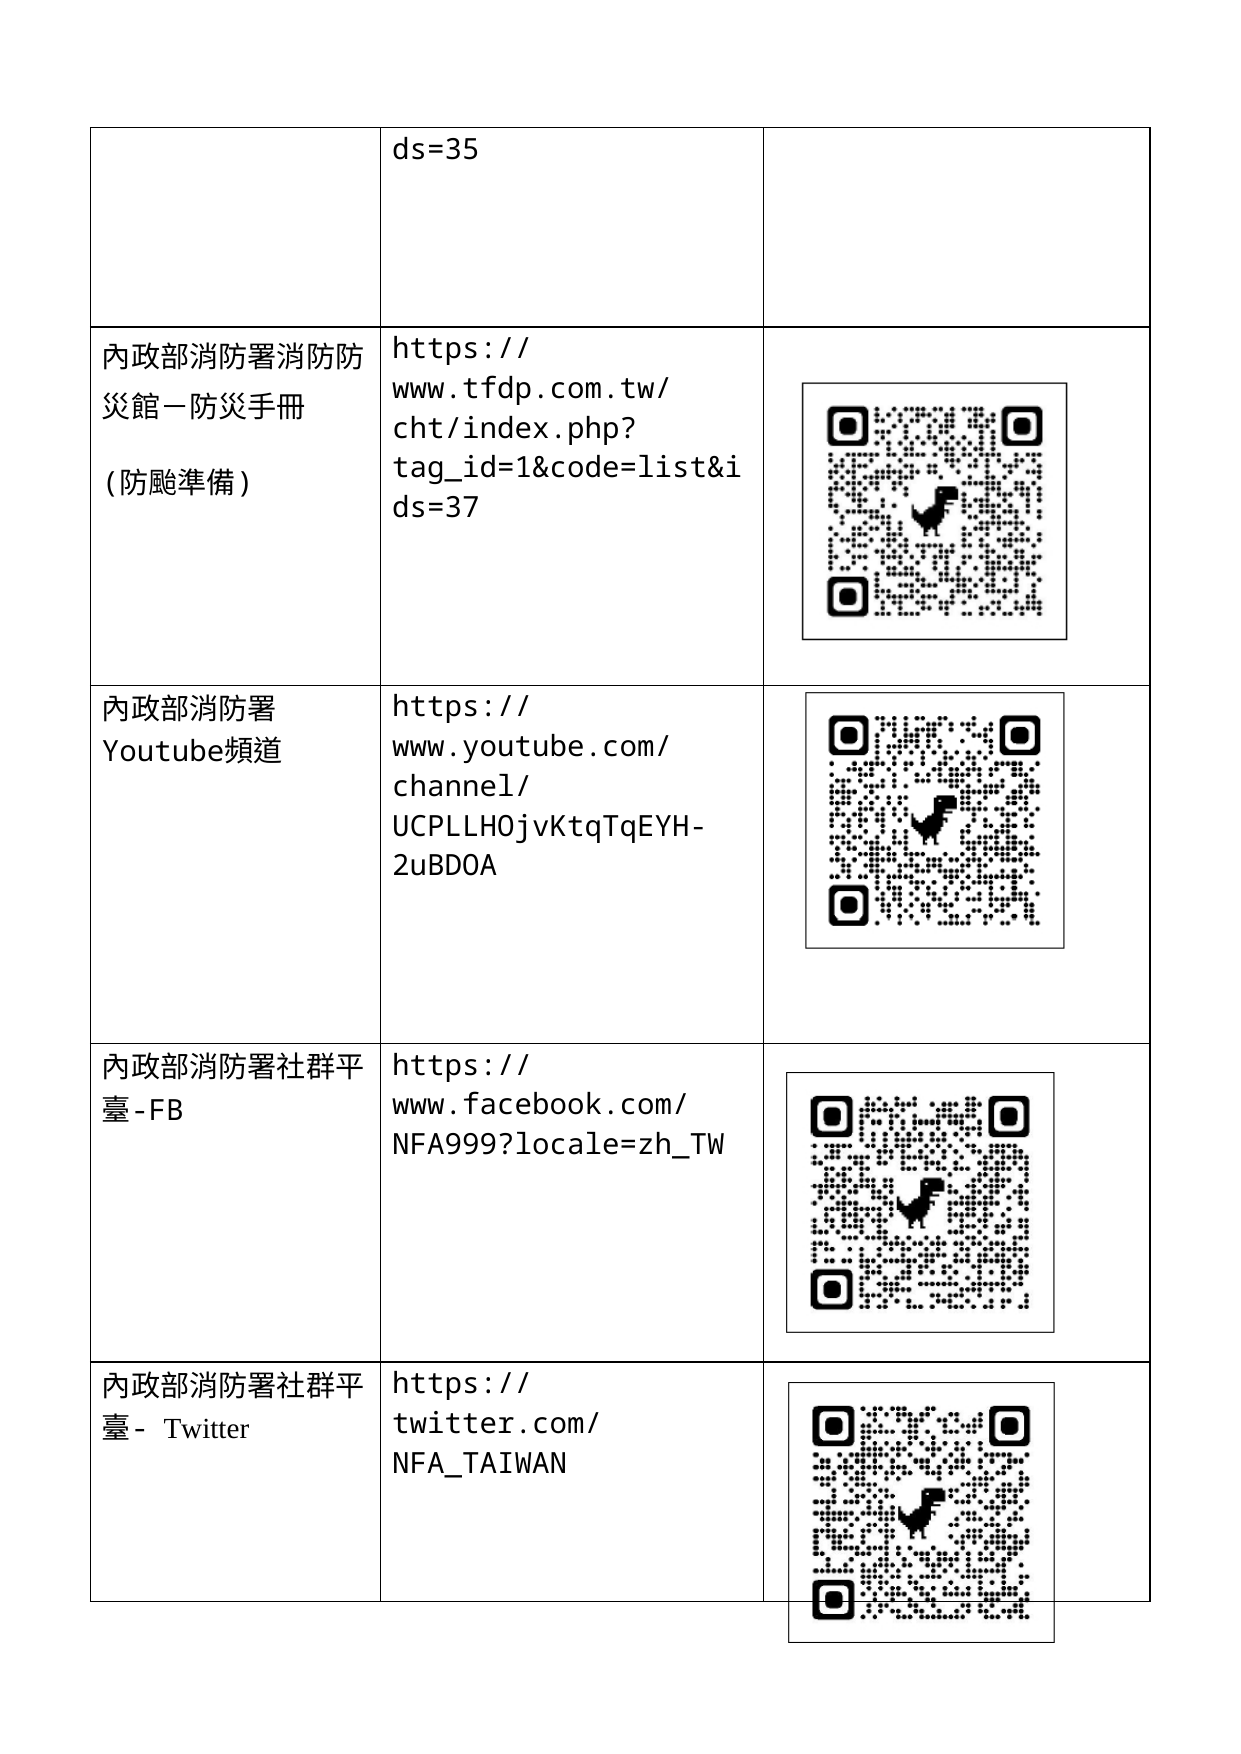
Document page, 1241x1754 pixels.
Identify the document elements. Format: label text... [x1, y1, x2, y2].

table_cell 內政部消防署Youtube頻道 [91, 686, 380, 1043]
table_cell [764, 128, 1149, 326]
table_cell ds=35 [381, 128, 763, 326]
table_cell https://twitter.com/NFA_TAIWAN [381, 1363, 763, 1601]
table_cell https://www.youtube.com/channel/UCPLLHOjvKtqTqEYH-2uBDOA [381, 686, 763, 1043]
table_cell [764, 1363, 1149, 1601]
table_cell 內政部消防署消防防災館－防災手冊 (防颱準備) [91, 328, 380, 685]
table_cell 內政部消防署社群平臺- Twitter [91, 1363, 380, 1601]
table_cell https://www.tfdp.com.tw/cht/index.php?tag_id=1&code=list&ids=37 [381, 328, 763, 685]
table_cell [91, 128, 380, 326]
table_cell [764, 328, 1149, 685]
table_cell [764, 686, 1149, 1043]
table_cell [764, 1044, 1149, 1361]
table_cell https://www.facebook.com/NFA999?locale=zh_TW [381, 1044, 763, 1361]
table_cell 內政部消防署社群平臺-FB [91, 1044, 380, 1361]
